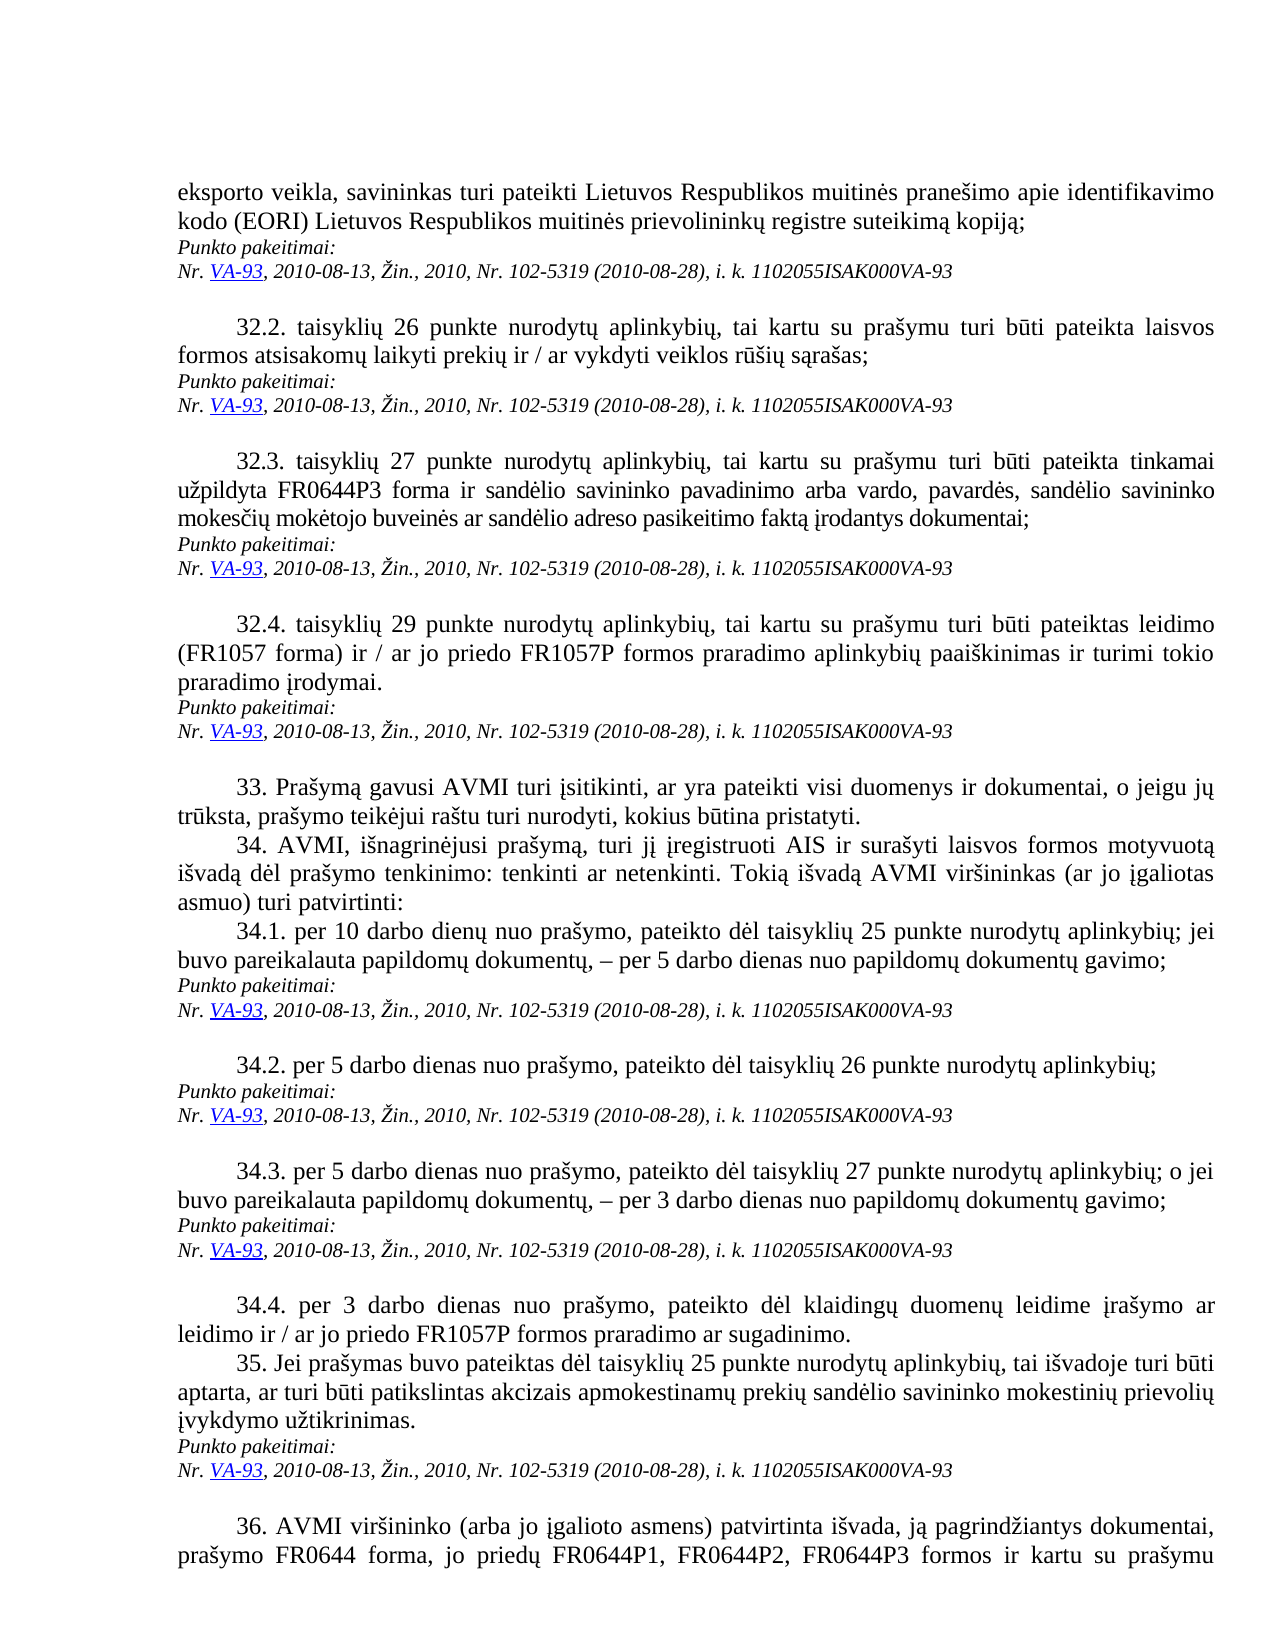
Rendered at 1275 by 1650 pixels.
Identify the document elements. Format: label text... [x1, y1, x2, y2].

text Punkto pakeitimai: [177, 369, 1216, 393]
text Punkto pakeitimai: [177, 695, 1216, 719]
text Nr. VA-93, 2010-08-13, Žin., 2010, Nr. 102-5319 (2010-08-28), i. k. 1102055ISAK000VA-93 [177, 556, 1216, 580]
text Punkto pakeitimai: [177, 235, 1216, 259]
text Punkto pakeitimai: [177, 1213, 1216, 1237]
text Nr. VA-93, 2010-08-13, Žin., 2010, Nr. 102-5319 (2010-08-28), i. k. 1102055ISAK000VA-93 [177, 259, 1216, 283]
text 35. Jei prašymas buvo pateiktas dėl taisyklių 25 punkte nurodytų aplinkybių, tai išvadoje turi būti aptarta, ar turi būti patikslintas akcizais apmokestinamų prekių sandėlio savininko mokestinių prievolių įvykdymo užtikrinimas. [177, 1348, 1216, 1434]
text 32.4. taisyklių 29 punkte nurodytų aplinkybių, tai kartu su prašymu turi būti pateiktas leidimo (FR1057 forma) ir / ar jo priedo FR1057P formos praradimo aplinkybių paaiškinimas ir turimi tokio praradimo įrodymai. [177, 609, 1216, 695]
text Nr. VA-93, 2010-08-13, Žin., 2010, Nr. 102-5319 (2010-08-28), i. k. 1102055ISAK000VA-93 [177, 393, 1216, 417]
text Punkto pakeitimai: [177, 973, 1216, 997]
text Punkto pakeitimai: [177, 532, 1216, 556]
text 34. AVMI, išnagrinėjusi prašymą, turi jį įregistruoti AIS ir surašyti laisvos formos motyvuotą išvadą dėl prašymo tenkinimo: tenkinti ar netenkinti. Tokią išvadą AVMI viršininkas (ar jo įgaliotas asmuo) turi patvirtinti: [177, 830, 1216, 916]
text Nr. VA-93, 2010-08-13, Žin., 2010, Nr. 102-5319 (2010-08-28), i. k. 1102055ISAK000VA-93 [177, 1103, 1216, 1127]
text 36. AVMI viršininko (arba jo įgalioto asmens) patvirtinta išvada, ją pagrindžiantys dokumentai, prašymo FR0644 forma, jo priedų FR0644P1, FR0644P2, FR0644P3 formos ir kartu su prašymu [177, 1511, 1216, 1568]
text Nr. VA-93, 2010-08-13, Žin., 2010, Nr. 102-5319 (2010-08-28), i. k. 1102055ISAK000VA-93 [177, 719, 1216, 743]
text 34.4. per 3 darbo dienas nuo prašymo, pateikto dėl klaidingų duomenų leidime įrašymo ar leidimo ir / ar jo priedo FR1057P formos praradimo ar sugadinimo. [177, 1290, 1216, 1348]
text 34.1. per 10 darbo dienų nuo prašymo, pateikto dėl taisyklių 25 punkte nurodytų aplinkybių; jei buvo pareikalauta papildomų dokumentų, – per 5 darbo dienas nuo papildomų dokumentų gavimo; [177, 916, 1216, 973]
text 32.3. taisyklių 27 punkte nurodytų aplinkybių, tai kartu su prašymu turi būti pateikta tinkamai užpildyta FR0644P3 forma ir sandėlio savininko pavadinimo arba vardo, pavardės, sandėlio savininko mokesčių mokėtojo buveinės ar sandėlio adreso pasikeitimo faktą įrodantys dokumentai; [177, 446, 1216, 532]
text 34.3. per 5 darbo dienas nuo prašymo, pateikto dėl taisyklių 27 punkte nurodytų aplinkybių; o jei buvo pareikalauta papildomų dokumentų, – per 3 darbo dienas nuo papildomų dokumentų gavimo; [177, 1156, 1216, 1213]
text 32.2. taisyklių 26 punkte nurodytų aplinkybių, tai kartu su prašymu turi būti pateikta laisvos formos atsisakomų laikyti prekių ir / ar vykdyti veiklos rūšių sąrašas; [177, 312, 1216, 369]
text 34.2. per 5 darbo dienas nuo prašymo, pateikto dėl taisyklių 26 punkte nurodytų aplinkybių; [177, 1050, 1216, 1079]
text Nr. VA-93, 2010-08-13, Žin., 2010, Nr. 102-5319 (2010-08-28), i. k. 1102055ISAK000VA-93 [177, 1458, 1216, 1482]
text 33. Prašymą gavusi AVMI turi įsitikinti, ar yra pateikti visi duomenys ir dokumentai, o jeigu jų trūksta, prašymo teikėjui raštu turi nurodyti, kokius būtina pristatyti. [177, 772, 1216, 830]
text eksporto veikla, savininkas turi pateikti Lietuvos Respublikos muitinės pranešimo apie identifikavimo kodo (EORI) Lietuvos Respublikos muitinės prievolininkų registre suteikimą kopiją; [177, 177, 1216, 235]
text Punkto pakeitimai: [177, 1434, 1216, 1458]
text Punkto pakeitimai: [177, 1079, 1216, 1103]
text Nr. VA-93, 2010-08-13, Žin., 2010, Nr. 102-5319 (2010-08-28), i. k. 1102055ISAK000VA-93 [177, 997, 1216, 1022]
text Nr. VA-93, 2010-08-13, Žin., 2010, Nr. 102-5319 (2010-08-28), i. k. 1102055ISAK000VA-93 [177, 1237, 1216, 1262]
